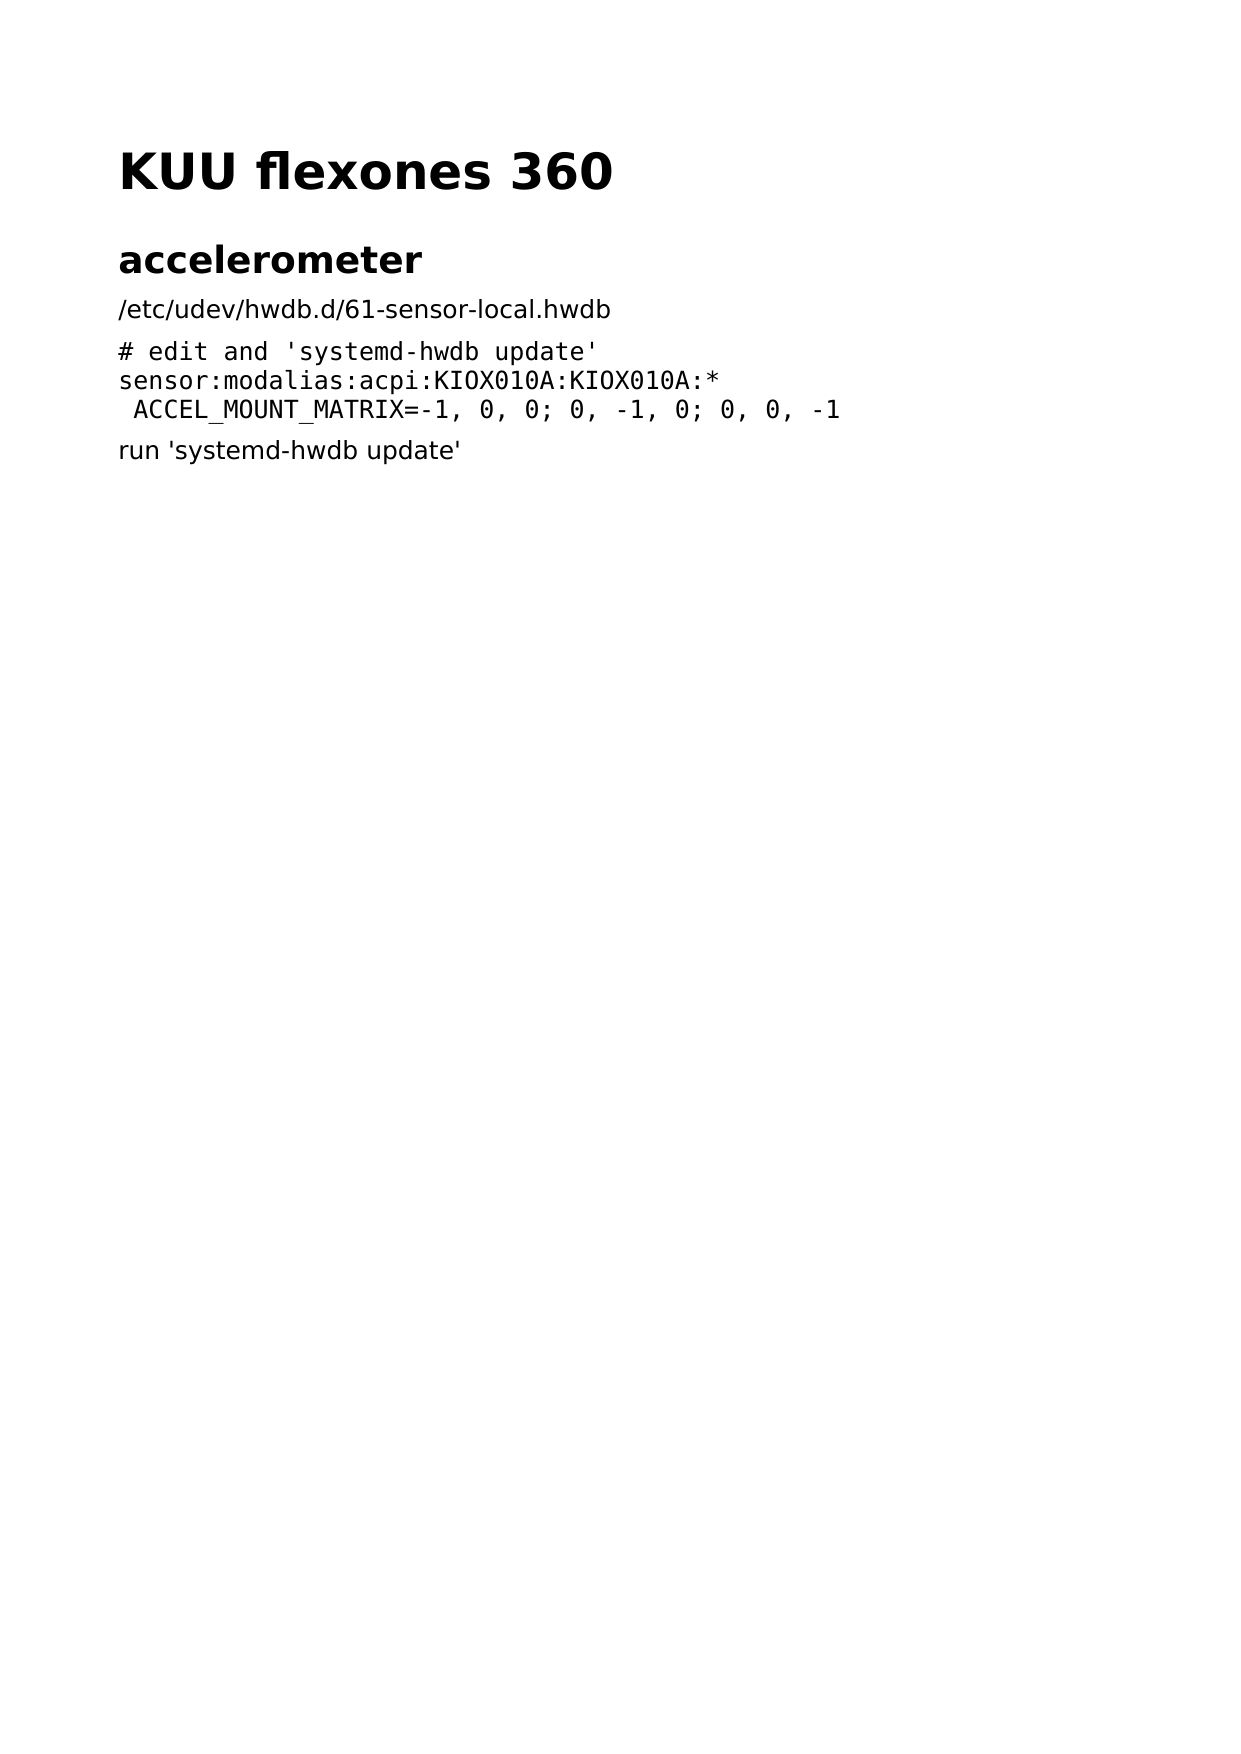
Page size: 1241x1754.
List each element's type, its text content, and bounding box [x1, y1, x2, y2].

text /etc/udev/hwdb.d/61-sensor-local.hwdb [118, 295, 1122, 324]
text run 'systemd-hwdb update' [118, 436, 1122, 465]
subtitle accelerometer [118, 239, 1122, 282]
text # edit and 'systemd-hwdb update' sensor:modalias:acpi:KIOX010A:KIOX010A:* ACCEL_MOUNT_MATRIX=-1, 0, 0; 0, -1, 0; 0, 0, -1 [118, 337, 1122, 424]
subtitle KUU flexones 360 [118, 143, 1122, 201]
